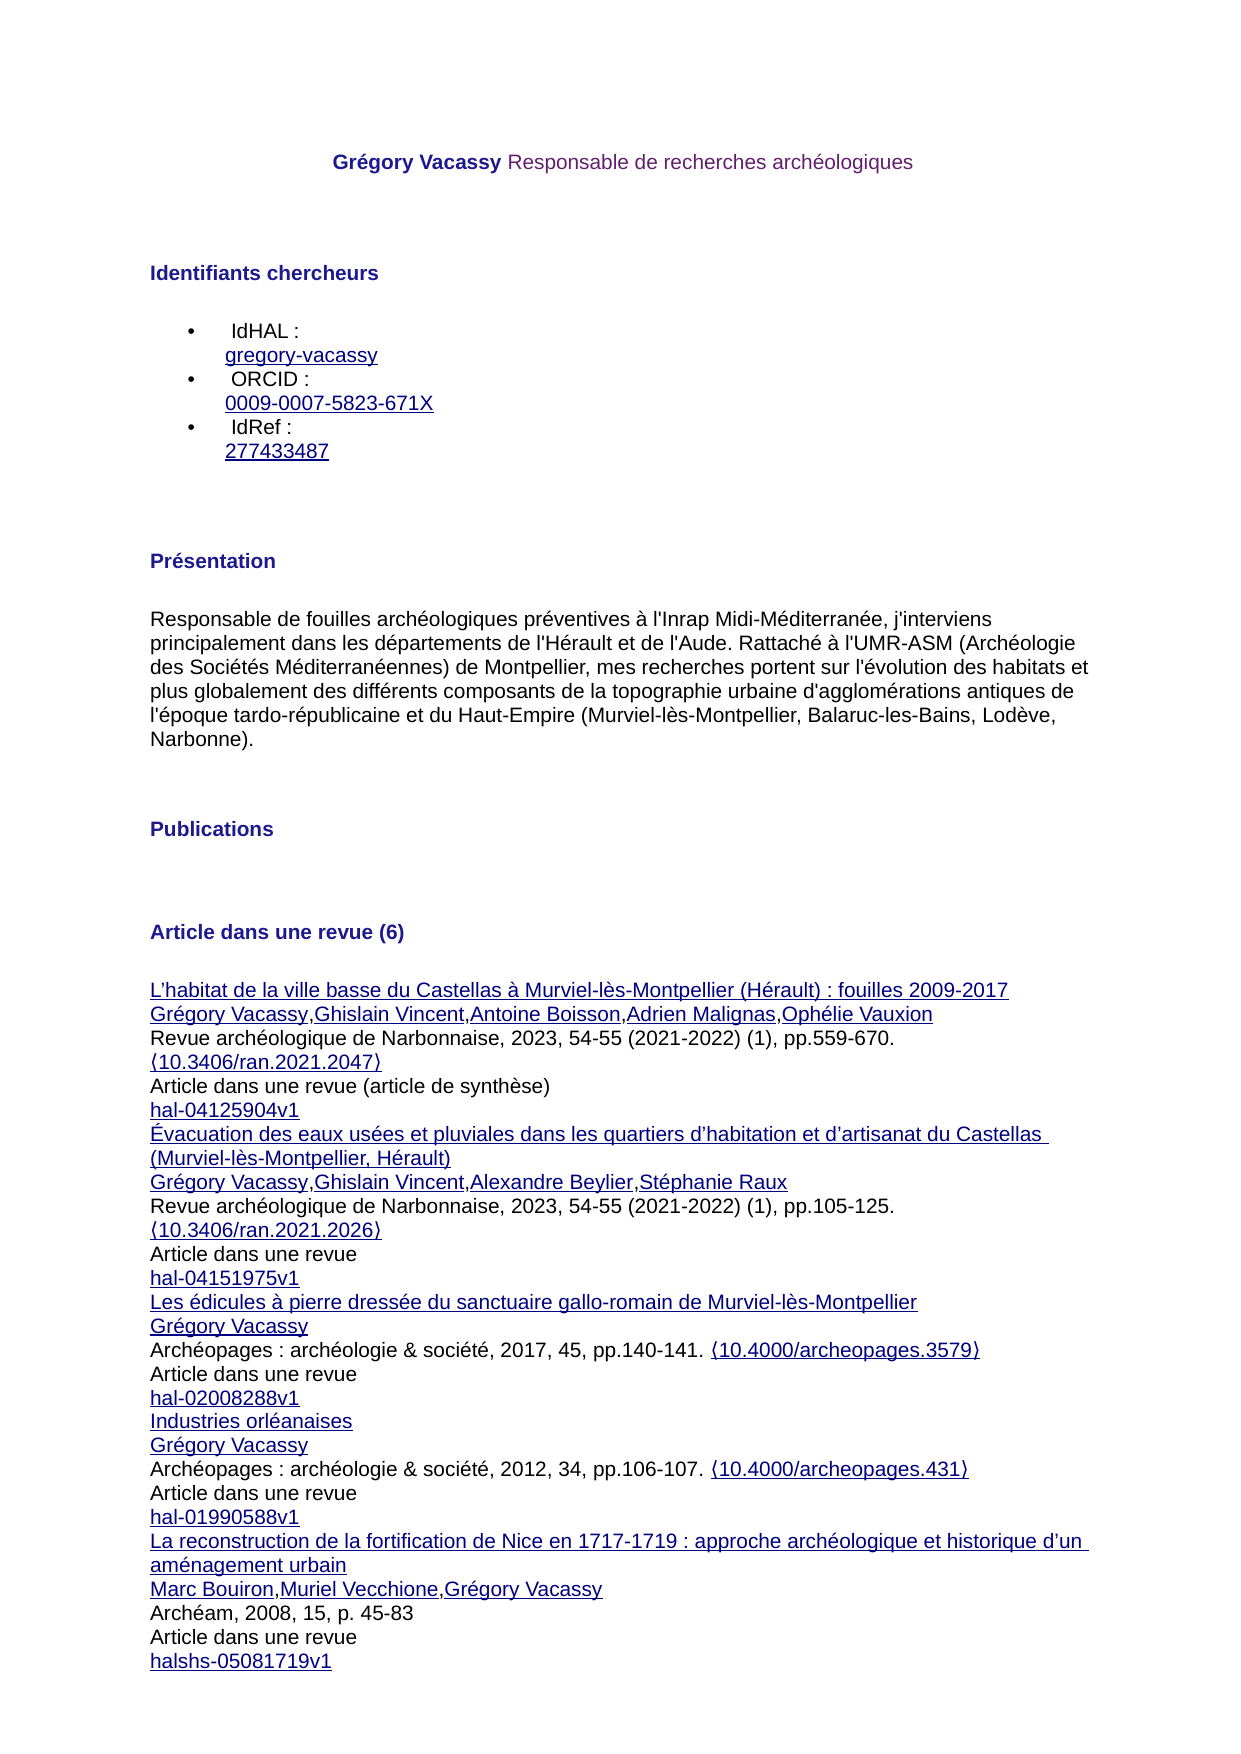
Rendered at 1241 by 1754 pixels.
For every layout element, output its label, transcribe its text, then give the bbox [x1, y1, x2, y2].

subtitle Grégory Vacassy Responsable de recherches archéologiques [150, 150, 1090, 174]
subtitle Publications [150, 817, 1090, 841]
table_cell Évacuation des eaux usées et pluviales dans les quartiers d’habitation et d’artisanat du Castellas (Murviel-lès-Montpellier, Hérault) Grégory Vacassy,Ghislain Vincent,Alexandre Beylier,Stéphanie Raux Revue archéologique de Narbonnaise, 2023, 54-55 (2021-2022) (1), pp.105-125. ⟨10.3406/ran.2021.2026⟩ Article dans une revue hal-04151975v1 [150, 1122, 1090, 1289]
table_header L’habitat de la ville basse du Castellas à Murviel-lès-Montpellier (Hérault) : fouilles 2009-2017 Grégory Vacassy,Ghislain Vincent,Antoine Boisson,Adrien Malignas,Ophélie Vauxion Revue archéologique de Narbonnaise, 2023, 54-55 (2021-2022) (1), pp.559-670. ⟨10.3406/ran.2021.2047⟩ Article dans une revue (article de synthèse) hal-04125904v1 [150, 978, 1090, 1122]
list gregory-vacassy [187, 343, 1090, 367]
table_cell Industries orléanaises Grégory Vacassy Archéopages : archéologie & société, 2012, 34, pp.106-107. ⟨10.4000/archeopages.431⟩ Article dans une revue hal-01990588v1 [150, 1409, 1090, 1529]
table_cell Les édicules à pierre dressée du sanctuaire gallo-romain de Murviel-lès-Montpellier Grégory Vacassy Archéopages : archéologie & société, 2017, 45, pp.140-141. ⟨10.4000/archeopages.3579⟩ Article dans une revue hal-02008288v1 [150, 1290, 1090, 1409]
subtitle Présentation [150, 549, 1090, 573]
subtitle Article dans une revue (6) [150, 920, 1090, 944]
list 0009-0007-5823-671X [187, 391, 1090, 414]
list IdRef : [187, 414, 1090, 438]
list 277433487 [187, 438, 1090, 462]
list ORCID : [187, 367, 1090, 391]
list IdHAL : [187, 319, 1090, 343]
subtitle Identifiants chercheurs [150, 260, 1090, 284]
table_cell La reconstruction de la fortification de Nice en 1717-1719 : approche archéologique et historique d’un aménagement urbain Marc Bouiron,Muriel Vecchione,Grégory Vacassy Archéam, 2008, 15, p. 45-83 Article dans une revue halshs-05081719v1 [150, 1529, 1090, 1673]
text Responsable de fouilles archéologiques préventives à l'Inrap Midi-Méditerranée, j'interviens principalement dans les départements de l'Hérault et de l'Aude. Rattaché à l'UMR-ASM (Archéologie des Sociétés Méditerranéennes) de Montpellier, mes recherches portent sur l'évolution des habitats et plus globalement des différents composants de la topographie urbaine d'agglomérations antiques de l'époque tardo-républicaine et du Haut-Empire (Murviel-lès-Montpellier, Balaruc-les-Bains, Lodève, Narbonne). [150, 607, 1090, 751]
